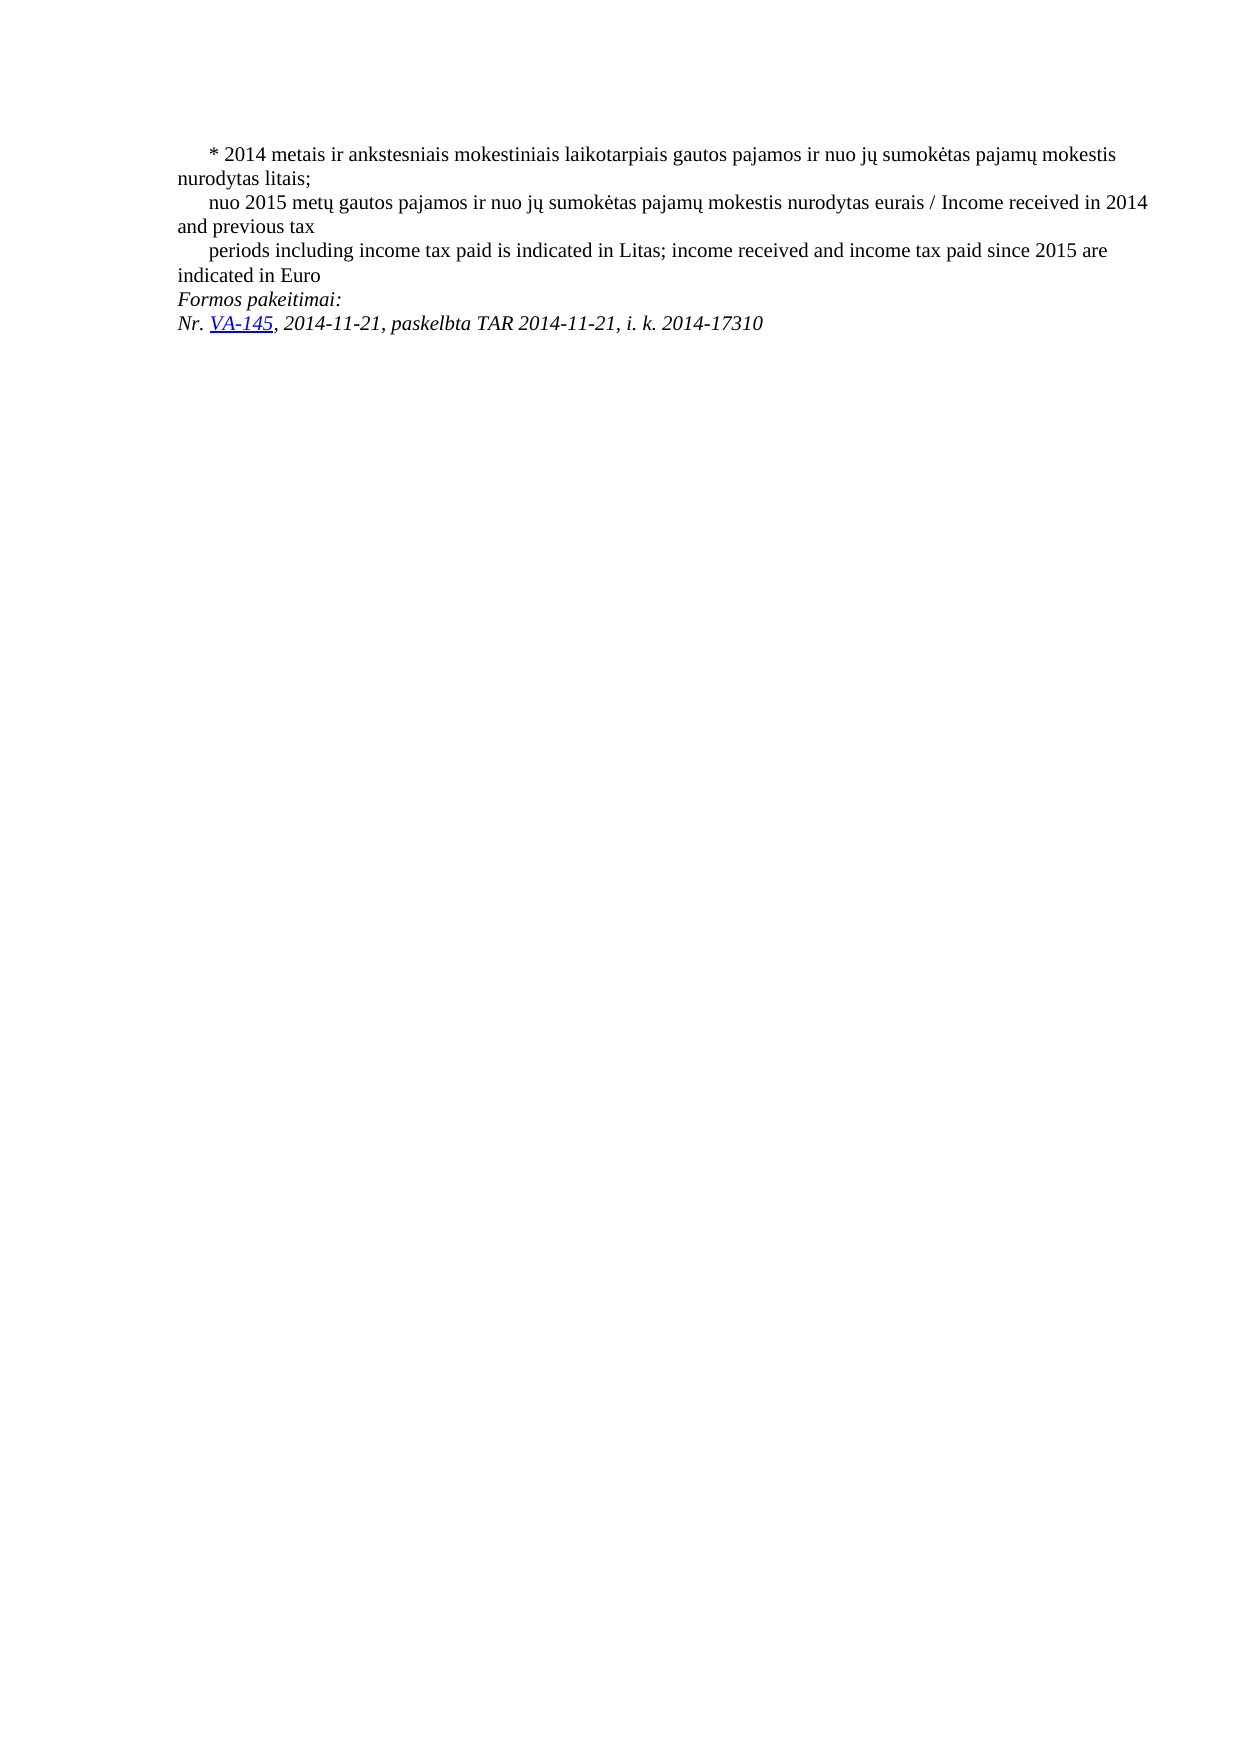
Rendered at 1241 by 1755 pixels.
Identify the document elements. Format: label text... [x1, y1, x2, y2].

text * 2014 metais ir ankstesniais mokestiniais laikotarpiais gautos pajamos ir nuo jų sumokėtas pajamų mokestis nurodytas litais; [177, 142, 1181, 190]
text periods including income tax paid is indicated in Litas; income received and income tax paid since 2015 are indicated in Euro [177, 238, 1181, 287]
text Formos pakeitimai: [177, 287, 1181, 311]
text Nr. VA-145, 2014-11-21, paskelbta TAR 2014-11-21, i. k. 2014-17310 [177, 311, 1181, 335]
text nuo 2015 metų gautos pajamos ir nuo jų sumokėtas pajamų mokestis nurodytas eurais / Income received in 2014 and previous tax [177, 190, 1181, 238]
